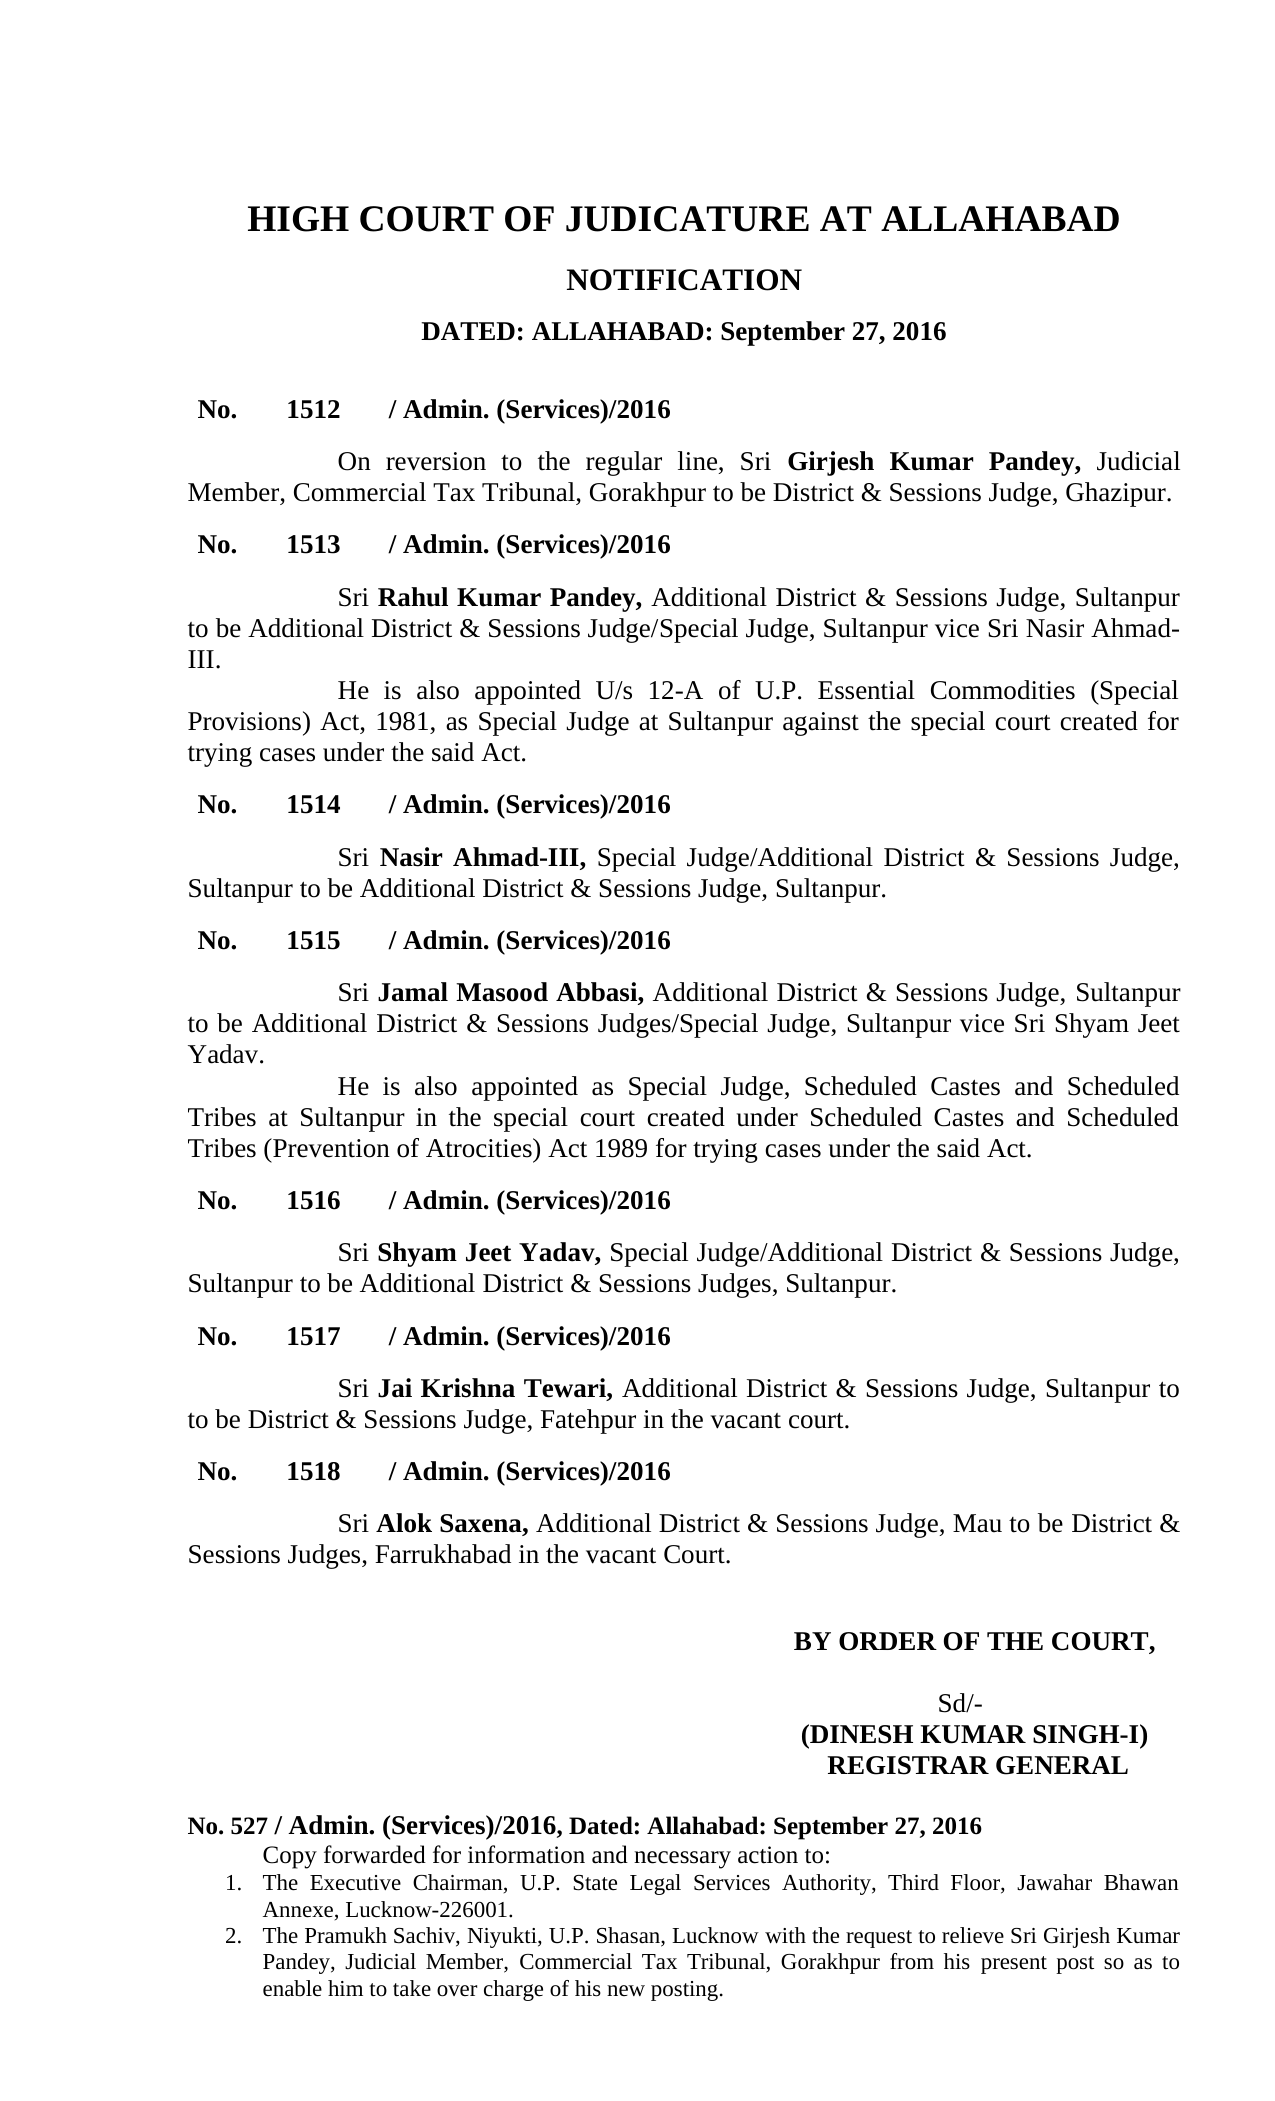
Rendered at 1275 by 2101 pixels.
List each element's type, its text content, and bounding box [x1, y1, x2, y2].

table_header / Admin. (Services)/2016 [364, 1184, 714, 1215]
text Sd/- [187, 1687, 1181, 1718]
table_header / Admin. (Services)/2016 [364, 789, 714, 820]
table_header No. [186, 529, 275, 560]
text Sri Shyam Jeet Yadav, Special Judge/Additional District & Sessions Judge, Sultanpur to be Additional District & Sessions Judges, Sultanpur. [187, 1236, 1181, 1299]
text HIGH COURT OF JUDICATURE AT ALLAHABAD [187, 197, 1181, 240]
table_header / Admin. (Services)/2016 [364, 1455, 714, 1486]
text He is also appointed U/s 12-A of U.P. Essential Commodities (Special Provisions) Act, 1981, as Special Judge at Sultanpur against the special court created for trying cases under the said Act. [187, 674, 1181, 768]
table_header / Admin. (Services)/2016 [364, 924, 714, 955]
text Sri Jamal Masood Abbasi, Additional District & Sessions Judge, Sultanpur to be Additional District & Sessions Judges/Special Judge, Sultanpur vice Sri Shyam Jeet Yadav. [187, 976, 1181, 1070]
text On reversion to the regular line, Sri Girjesh Kumar Pandey, Judicial Member, Commercial Tax Tribunal, Gorakhpur to be District & Sessions Judge, Ghazipur. [187, 445, 1181, 507]
table_header 1514 [275, 789, 364, 820]
table_header / Admin. (Services)/2016 [364, 1320, 714, 1351]
table_header / Admin. (Services)/2016 [364, 529, 714, 560]
table_header 1513 [275, 529, 364, 560]
text REGISTRAR GENERAL [187, 1749, 1182, 1781]
table_header 1515 [275, 924, 364, 955]
text Sri Jai Krishna Tewari, Additional District & Sessions Judge, Sultanpur to to be District & Sessions Judge, Fatehpur in the vacant court. [187, 1372, 1181, 1434]
table_header 1517 [275, 1320, 364, 1351]
table_header 1518 [275, 1455, 364, 1486]
subtitle NOTIFICATION [187, 261, 1181, 297]
text He is also appointed as Special Judge, Scheduled Castes and Scheduled Tribes at Sultanpur in the special court created under Scheduled Castes and Scheduled Tribes (Prevention of Atrocities) Act 1989 for trying cases under the said Act. [187, 1070, 1181, 1163]
table_header No. [186, 1184, 275, 1215]
table_header No. [186, 393, 275, 424]
text Sri Rahul Kumar Pandey, Additional District & Sessions Judge, Sultanpur to be Additional District & Sessions Judge/Special Judge, Sultanpur vice Sri Nasir Ahmad-III. [187, 581, 1181, 674]
table_header No. [186, 1320, 275, 1351]
table_header No. [186, 1455, 275, 1486]
text BY ORDER OF THE COURT, [562, 1625, 1181, 1656]
list The Executive Chairman, U.P. State Legal Services Authority, Third Floor, Jawahar Bhawan Annexe, Lucknow-226001. [225, 1869, 1181, 1922]
text (DINESH KUMAR SINGH-I) [187, 1718, 1182, 1749]
text Sri Nasir Ahmad-III, Special Judge/Additional District & Sessions Judge, Sultanpur to be Additional District & Sessions Judge, Sultanpur. [187, 841, 1181, 903]
text Sri Alok Saxena, Additional District & Sessions Judge, Mau to be District & Sessions Judges, Farrukhabad in the vacant Court. [187, 1507, 1181, 1570]
subtitle DATED: ALLAHABAD: September 27, 2016 [187, 315, 1181, 346]
table_header No. [186, 924, 275, 955]
table_header 1516 [275, 1184, 364, 1215]
table_header No. [186, 789, 275, 820]
text Copy forwarded for information and necessary action to: [187, 1841, 1181, 1869]
table_header / Admin. (Services)/2016 [364, 393, 714, 424]
list The Pramukh Sachiv, Niyukti, U.P. Shasan, Lucknow with the request to relieve Sri Girjesh Kumar Pandey, Judicial Member, Commercial Tax Tribunal, Gorakhpur from his present post so as to enable him to take over charge of his new posting. [225, 1922, 1181, 2001]
table_header 1512 [275, 393, 364, 424]
subtitle No. 527 / Admin. (Services)/2016, Dated: Allahabad: September 27, 2016 [187, 1809, 1181, 1841]
